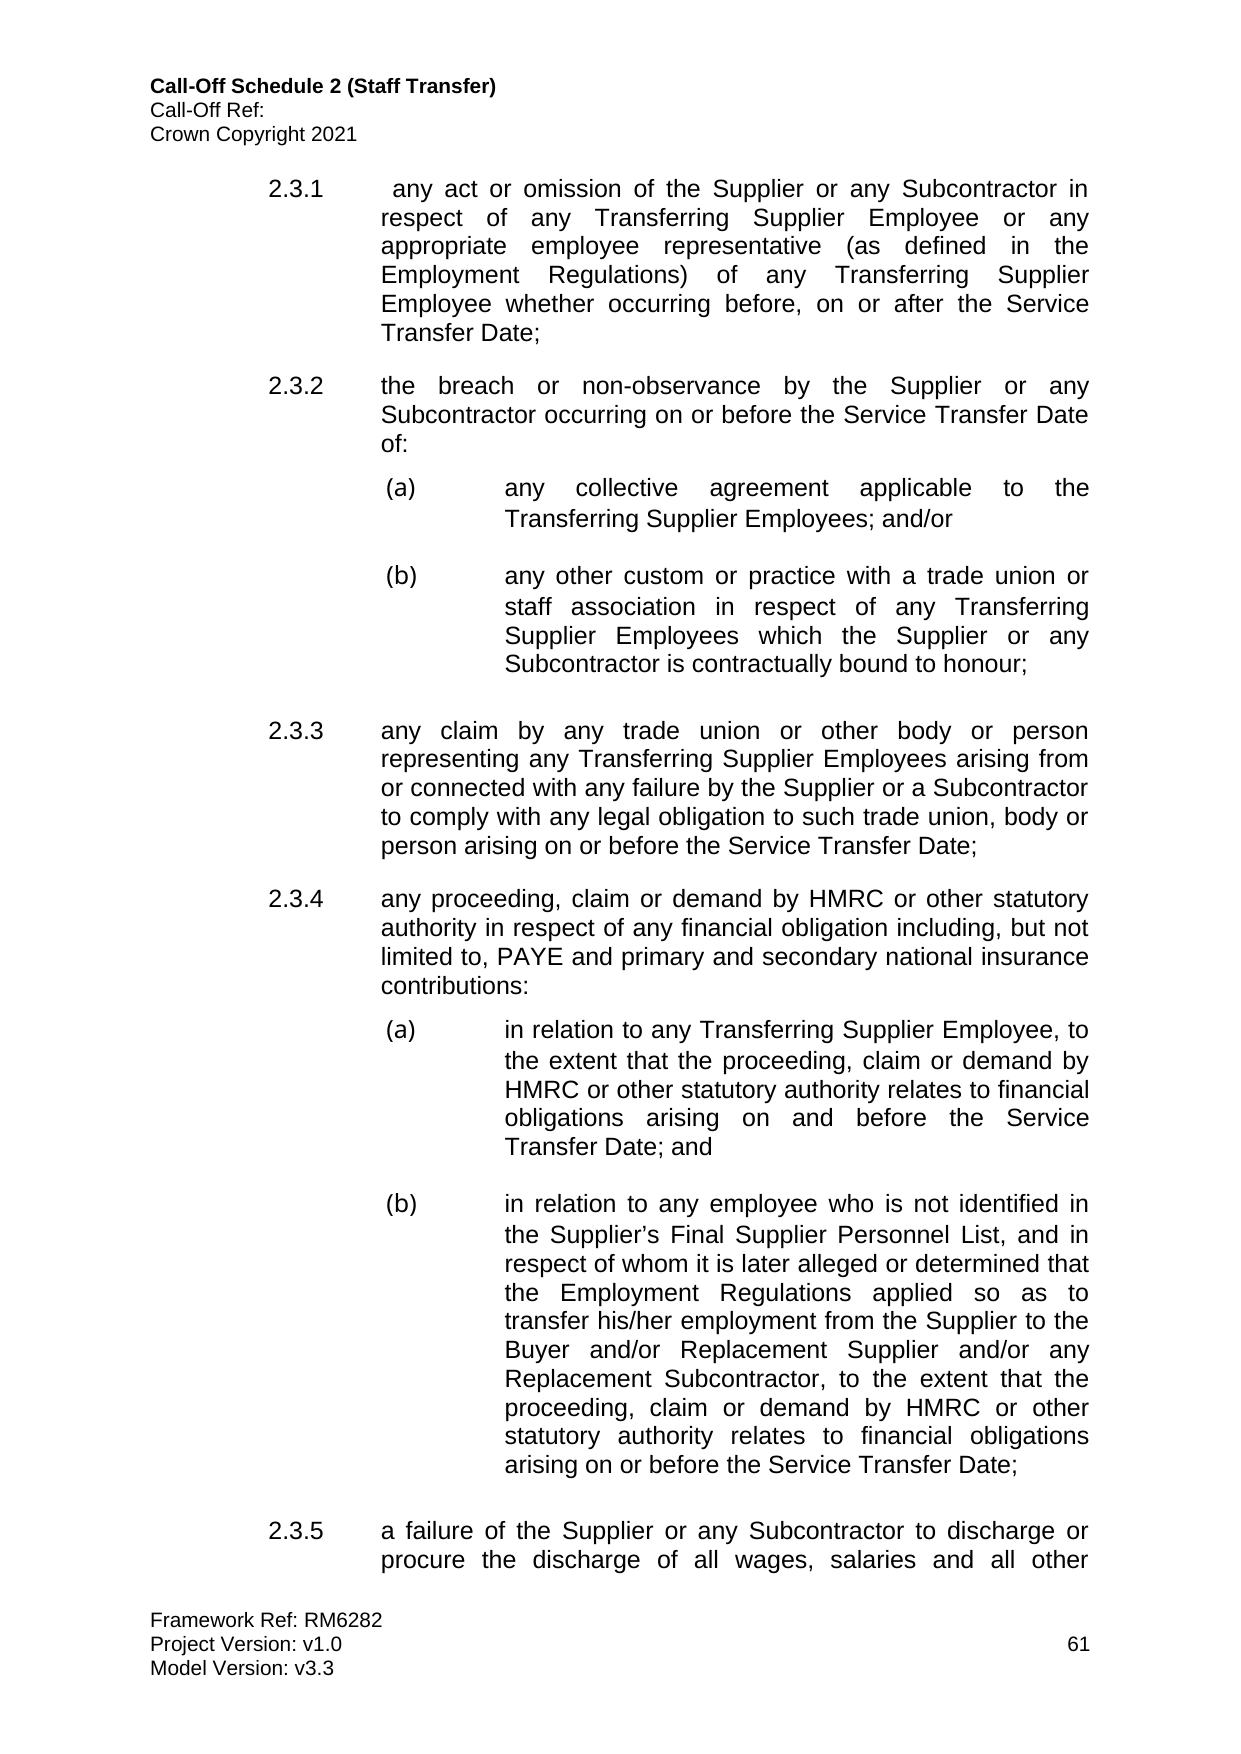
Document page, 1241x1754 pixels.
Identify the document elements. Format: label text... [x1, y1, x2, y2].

list any claim by any trade union or other body or person representing any Transferring Supplier Employees arising from or connected with any failure by the Supplier or a Subcontractor to comply with any legal obligation to such trade union, body or person arising on or before the Service Transfer Date; [268, 716, 1090, 859]
list a failure of the Supplier or any Subcontractor to discharge or procure the discharge of all wages, salaries and all other [268, 1516, 1090, 1574]
list the breach or non-observance by the Supplier or any Subcontractor occurring on or before the Service Transfer Date of: [268, 371, 1090, 457]
subtitle in relation to any Transferring Supplier Employee, to the extent that the proceeding, claim or demand by HMRC or other statutory authority relates to financial obligations arising on and before the Service Transfer Date; and [386, 1012, 1090, 1161]
list any act or omission of the Supplier or any Subcontractor in respect of any Transferring Supplier Employee or any appropriate employee representative (as defined in the Employment Regulations) of any Transferring Supplier Employee whether occurring before, on or after the Service Transfer Date; [268, 174, 1090, 346]
subtitle any collective agreement applicable to the Transferring Supplier Employees; and/or [386, 470, 1090, 533]
list any proceeding, claim or demand by HMRC or other statutory authority in respect of any financial obligation including, but not limited to, PAYE and primary and secondary national insurance contributions: [268, 884, 1090, 999]
subtitle any other custom or practice with a trade union or staff association in respect of any Transferring Supplier Employees which the Supplier or any Subcontractor is contractually bound to honour; [386, 558, 1090, 678]
subtitle in relation to any employee who is not identified in the Supplier’s Final Supplier Personnel List, and in respect of whom it is later alleged or determined that the Employment Regulations applied so as to transfer his/her employment from the Supplier to the Buyer and/or Replacement Supplier and/or any Replacement Subcontractor, to the extent that the proceeding, claim or demand by HMRC or other statutory authority relates to financial obligations arising on or before the Service Transfer Date; [386, 1186, 1090, 1479]
